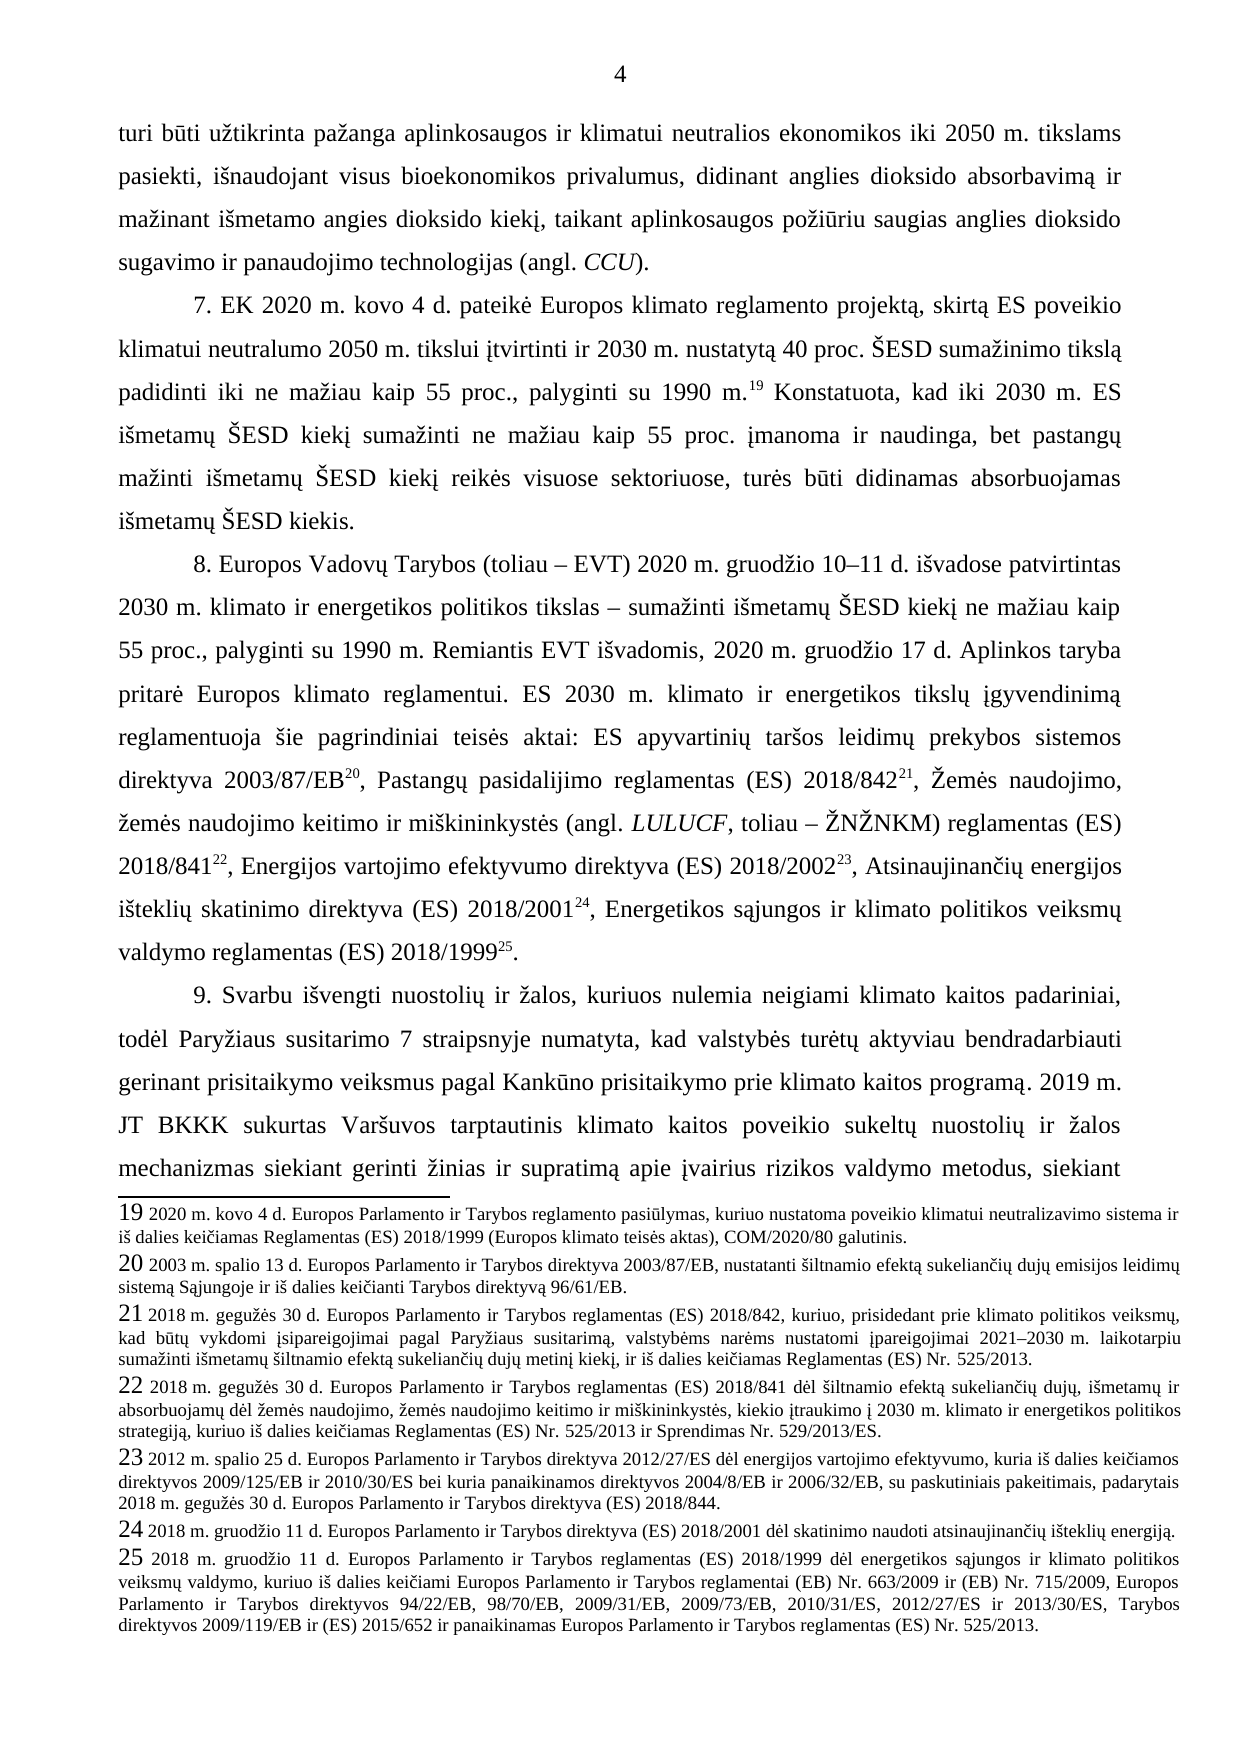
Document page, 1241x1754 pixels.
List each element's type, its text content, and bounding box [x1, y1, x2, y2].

text 7. EK 2020 m. kovo 4 d. pateikė Europos klimato reglamento projektą, skirtą ES poveikio klimatui neutralumo 2050 m. tikslui įtvirtinti ir 2030 m. nustatytą 40 proc. ŠESD sumažinimo tikslą padidinti iki ne mažiau kaip 55 proc., palyginti su 1990 m. Konstatuota, kad iki 2030 m. ES išmetamų ŠESD kiekį sumažinti ne mažiau kaip 55 proc. įmanoma ir naudinga, bet pastangų mažinti išmetamų ŠESD kiekį reikės visuose sektoriuose, turės būti didinamas absorbuojamas išmetamų ŠESD kiekis. [118, 291, 1122, 535]
text 8. Europos Vadovų Tarybos (toliau – EVT) 2020 m. gruodžio 10–11 d. išvadose patvirtintas 2030 m. klimato ir energetikos politikos tikslas – sumažinti išmetamų ŠESD kiekį ne mažiau kaip 55 proc., palyginti su 1990 m. Remiantis EVT išvadomis, 2020 m. gruodžio 17 d. Aplinkos taryba pritarė Europos klimato reglamentui. ES 2030 m. klimato ir energetikos tikslų įgyvendinimą reglamentuoja šie pagrindiniai teisės aktai: ES apyvartinių taršos leidimų prekybos sistemos direktyva 2003/87/EB, Pastangų pasidalijimo reglamentas (ES) 2018/842, Žemės naudojimo, žemės naudojimo keitimo ir miškininkystės (angl. LULUCF, toliau – ŽNŽNKM) reglamentas (ES) 2018/841, Energijos vartojimo efektyvumo direktyva (ES) 2018/2002, Atsinaujinančių energijos išteklių skatinimo direktyva (ES) 2018/2001, Energetikos sąjungos ir klimato politikos veiksmų valdymo reglamentas (ES) 2018/1999. [118, 549, 1122, 966]
text 2018 m. gruodžio 11 d. Europos Parlamento ir Tarybos direktyva (ES) 2018/2001 dėl skatinimo naudoti atsinaujinančių išteklių energiją. [118, 1514, 1181, 1542]
text 2012 m. spalio 25 d. Europos Parlamento ir Tarybos direktyva 2012/27/ES dėl energijos vartojimo efektyvumo, kuria iš dalies keičiamos direktyvos 2009/125/EB ir 2010/30/ES bei kuria panaikinamos direktyvos 2004/8/EB ir 2006/32/EB, su paskutiniais pakeitimais, padarytais 2018 m. gegužės 30 d. Europos Parlamento ir Tarybos direktyva (ES) 2018/844. [118, 1442, 1181, 1514]
text 2020 m. kovo 4 d. Europos Parlamento ir Tarybos reglamento pasiūlymas, kuriuo nustatoma poveikio klimatui neutralizavimo sistema ir iš dalies keičiamas Reglamentas (ES) 2018/1999 (Europos klimato teisės aktas), COM/2020/80 galutinis. [118, 1197, 1181, 1248]
text 2018 m. gegužės 30 d. Europos Parlamento ir Tarybos reglamentas (ES) 2018/841 dėl šiltnamio efektą sukeliančių dujų, išmetamų ir absorbuojamų dėl žemės naudojimo, žemės naudojimo keitimo ir miškininkystės, kiekio įtraukimo į 2030 m. klimato ir energetikos politikos strategiją, kuriuo iš dalies keičiamas Reglamentas (ES) Nr. 525/2013 ir Sprendimas Nr. 529/2013/ES. [118, 1370, 1181, 1442]
text turi būti užtikrinta pažanga aplinkosaugos ir klimatui neutralios ekonomikos iki 2050 m. tikslams pasiekti, išnaudojant visus bioekonomikos privalumus, didinant anglies dioksido absorbavimą ir mažinant išmetamo angies dioksido kiekį, taikant aplinkosaugos požiūriu saugias anglies dioksido sugavimo ir panaudojimo technologijas (angl. CCU). [118, 118, 1122, 276]
text 9. Svarbu išvengti nuostolių ir žalos, kuriuos nulemia neigiami klimato kaitos padariniai, todėl Paryžiaus susitarimo 7 straipsnyje numatyta, kad valstybės turėtų aktyviau bendradarbiauti gerinant prisitaikymo veiksmus pagal Kankūno prisitaikymo prie klimato kaitos programą. 2019 m. JT BKKK sukurtas Varšuvos tarptautinis klimato kaitos poveikio sukeltų nuostolių ir žalos mechanizmas siekiant gerinti žinias ir supratimą apie įvairius rizikos valdymo metodus, siekiant [118, 981, 1122, 1182]
text 2018 m. gruodžio 11 d. Europos Parlamento ir Tarybos reglamentas (ES) 2018/1999 dėl energetikos sąjungos ir klimato politikos veiksmų valdymo, kuriuo iš dalies keičiami Europos Parlamento ir Tarybos reglamentai (EB) Nr. 663/2009 ir (EB) Nr. 715/2009, Europos Parlamento ir Tarybos direktyvos 94/22/EB, 98/70/EB, 2009/31/EB, 2009/73/EB, 2010/31/ES, 2012/27/ES ir 2013/30/ES, Tarybos direktyvos 2009/119/EB ir (ES) 2015/652 ir panaikinamas Europos Parlamento ir Tarybos reglamentas (ES) Nr. 525/2013. [118, 1542, 1181, 1636]
text 2003 m. spalio 13 d. Europos Parlamento ir Tarybos direktyva 2003/87/EB, nustatanti šiltnamio efektą sukeliančių dujų emisijos leidimų sistemą Sąjungoje ir iš dalies keičianti Tarybos direktyvą 96/61/EB. [118, 1248, 1181, 1298]
text 2018 m. gegužės 30 d. Europos Parlamento ir Tarybos reglamentas (ES) 2018/842, kuriuo, prisidedant prie klimato politikos veiksmų, kad būtų vykdomi įsipareigojimai pagal Paryžiaus susitarimą, valstybėms narėms nustatomi įpareigojimai 2021–2030 m. laikotarpiu sumažinti išmetamų šiltnamio efektą sukeliančių dujų metinį kiekį, ir iš dalies keičiamas Reglamentas (ES) Nr. 525/2013. [118, 1298, 1181, 1370]
